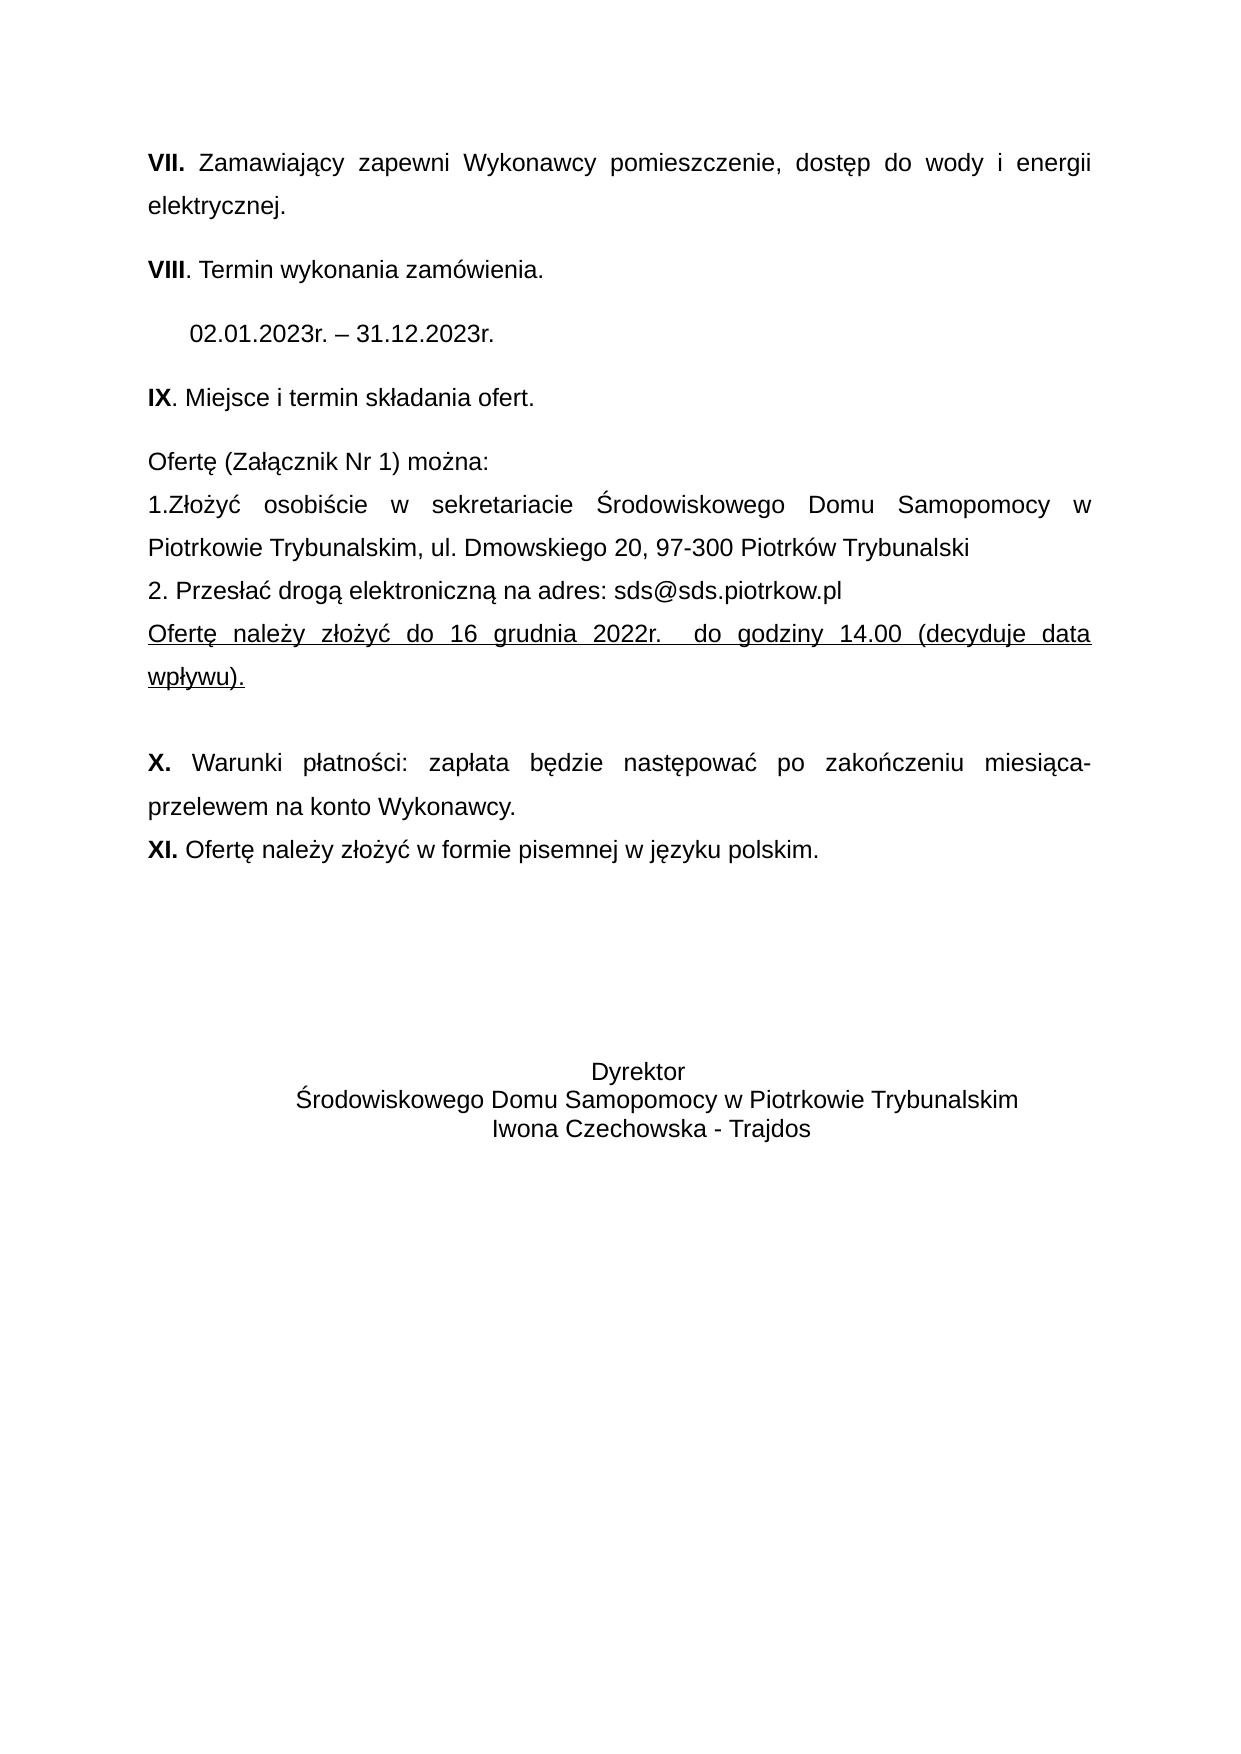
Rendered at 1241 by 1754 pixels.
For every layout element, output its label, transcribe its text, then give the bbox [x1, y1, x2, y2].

text Ofertę (Załącznik Nr 1) można: [148, 447, 1093, 475]
text VIII. Termin wykonania zamówienia. [148, 255, 1093, 283]
text X. Warunki płatności: zapłata będzie następować po zakończeniu miesiąca- przelewem na konto Wykonawcy. [148, 748, 1093, 820]
text 2. Przesłać drogą elektroniczną na adres: sds@sds.piotrkow.pl [148, 576, 1093, 605]
text Środowiskowego Domu Samopomocy w Piotrkowie Trybunalskim [148, 1086, 1093, 1114]
text 02.01.2023r. – 31.12.2023r. [148, 319, 1093, 347]
text Ofertę należy złożyć do 16 grudnia 2022r. do godziny 14.00 (decyduje data wpływu). [148, 619, 1093, 691]
text IX. Miejsce i termin składania ofert. [148, 383, 1093, 411]
text XI. Ofertę należy złożyć w formie pisemnej w języku polskim. [148, 835, 1093, 863]
text Dyrektor [148, 1057, 1093, 1086]
text Iwona Czechowska - Trajdos [148, 1114, 1093, 1143]
text 1.Złożyć osobiście w sekretariacie Środowiskowego Domu Samopomocy w Piotrkowie Trybunalskim, ul. Dmowskiego 20, 97-300 Piotrków Trybunalski [148, 490, 1093, 562]
text VII. Zamawiający zapewni Wykonawcy pomieszczenie, dostęp do wody i energii elektrycznej. [148, 148, 1093, 219]
